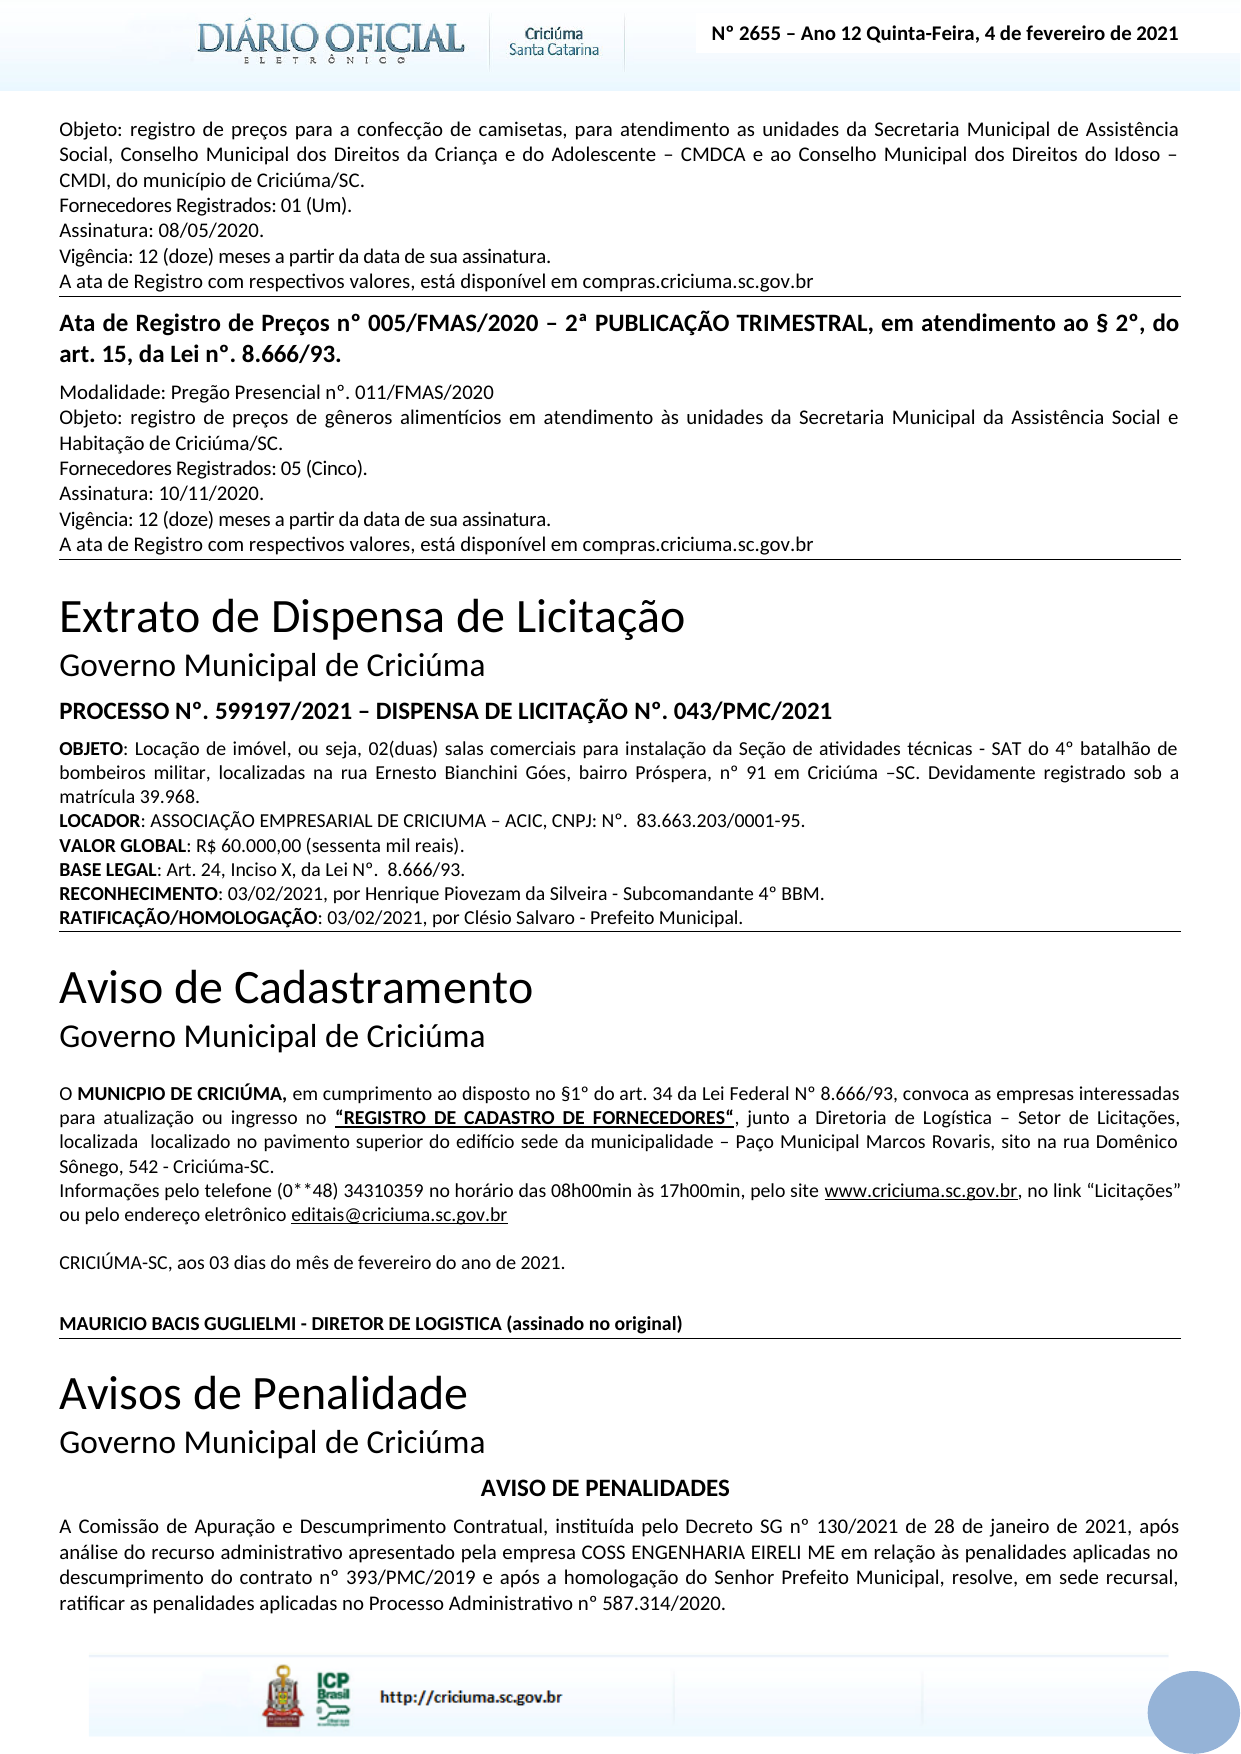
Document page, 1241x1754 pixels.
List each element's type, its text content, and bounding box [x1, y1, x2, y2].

text Assinatura: 10/11/2020. [59, 481, 1181, 506]
text Vigência: 12 (doze) meses a partir da data de sua assinatura. [59, 506, 1181, 531]
text Fornecedores Registrados: 05 (Cinco). [59, 455, 1181, 481]
text Governo Municipal de Criciúma [59, 1421, 1181, 1462]
text VALOR GLOBAL: R$ 60.000,00 (sessenta mil reais). [59, 833, 1181, 857]
text A ata de Registro com respectivos valores, está disponível em compras.criciuma.sc.gov.br [59, 531, 1181, 559]
text A ata de Registro com respectivos valores, está disponível em compras.criciuma.sc.gov.br [59, 268, 1181, 296]
text CRICIÚMA-SC, aos 03 dias do mês de fevereiro do ano de 2021. [59, 1251, 1181, 1275]
text LOCADOR: ASSOCIAÇÃO EMPRESARIAL DE CRICIUMA – ACIC, CNPJ: Nº. 83.663.203/0001-95. [59, 808, 1181, 833]
text Governo Municipal de Criciúma [59, 1015, 1181, 1056]
text Fornecedores Registrados: 01 (Um). [59, 192, 1181, 218]
text Ata de Registro de Preços nº 005/FMAS/2020 – 2ª PUBLICAÇÃO TRIMESTRAL, em atendimento ao § 2º, do art. 15, da Lei nº. 8.666/93. [59, 307, 1181, 368]
text Objeto: registro de preços de gêneros alimentícios em atendimento às unidades da Secretaria Municipal da Assistência Social e Habitação de Criciúma/SC. [59, 404, 1181, 455]
text Vigência: 12 (doze) meses a partir da data de sua assinatura. [59, 243, 1181, 268]
text MAURICIO BACIS GUGLIELMI - DIRETOR DE LOGISTICA (assinado no original) [59, 1311, 1181, 1338]
text Governo Municipal de Criciúma [59, 644, 1181, 685]
text Objeto: registro de preços para a confecção de camisetas, para atendimento as unidades da Secretaria Municipal de Assistência Social, Conselho Municipal dos Direitos da Criança e do Adolescente – CMDCA e ao Conselho Municipal dos Direitos do Idoso – CMDI, do município de Criciúma/SC. [59, 116, 1181, 192]
text Avisos de Penalidade [59, 1363, 1181, 1421]
text RATIFICAÇÃO/HOMOLOGAÇÃO: 03/02/2021, por Clésio Salvaro - Prefeito Municipal. [59, 905, 1181, 931]
text OBJETO: Locação de imóvel, ou seja, 02(duas) salas comerciais para instalação da Seção de atividades técnicas - SAT do 4º batalhão de bombeiros militar, localizadas na rua Ernesto Bianchini Góes, bairro Próspera, nº 91 em Criciúma –SC. Devidamente registrado sob a matrícula 39.968. [59, 736, 1181, 808]
text O MUNICPIO DE CRICIÚMA, em cumprimento ao disposto no §1º do art. 34 da Lei Federal Nº 8.666/93, convoca as empresas interessadas para atualização ou ingresso no “REGISTRO DE CADASTRO DE FORNECEDORES“, junto a Diretoria de Logística – Setor de Licitações, localizada localizado no pavimento superior do edifício sede da municipalidade – Paço Municipal Marcos Rovaris, sito na rua Domênico Sônego, 542 - Criciúma-SC. [59, 1081, 1181, 1178]
text RECONHECIMENTO: 03/02/2021, por Henrique Piovezam da Silveira - Subcomandante 4º BBM. [59, 881, 1181, 905]
text BASE LEGAL: Art. 24, Inciso X, da Lei Nº. 8.666/93. [59, 857, 1181, 881]
text Modalidade: Pregão Presencial nº. 011/FMAS/2020 [59, 379, 1181, 404]
text A Comissão de Apuração e Descumprimento Contratual, instituída pelo Decreto SG nº 130/2021 de 28 de janeiro de 2021, após análise do recurso administrativo apresentado pela empresa COSS ENGENHARIA EIRELI ME em relação às penalidades aplicadas no descumprimento do contrato nº 393/PMC/2019 e após a homologação do Senhor Prefeito Municipal, resolve, em sede recursal, ratificar as penalidades aplicadas no Processo Administrativo nº 587.314/2020. [59, 1513, 1181, 1615]
text PROCESSO Nº. 599197/2021 – DISPENSA DE LICITAÇÃO Nº. 043/PMC/2021 [59, 695, 1181, 726]
text Extrato de Dispensa de Licitação [59, 585, 1181, 644]
text Informações pelo telefone (0**48) 34310359 no horário das 08h00min às 17h00min, pelo site www.criciuma.sc.gov.br, no link “Licitações” ou pelo endereço eletrônico editais@criciuma.sc.gov.br [59, 1178, 1181, 1226]
text AVISO DE PENALIDADES [29, 1472, 1181, 1503]
text Assinatura: 08/05/2020. [59, 218, 1181, 243]
text Aviso de Cadastramento [59, 957, 1181, 1015]
